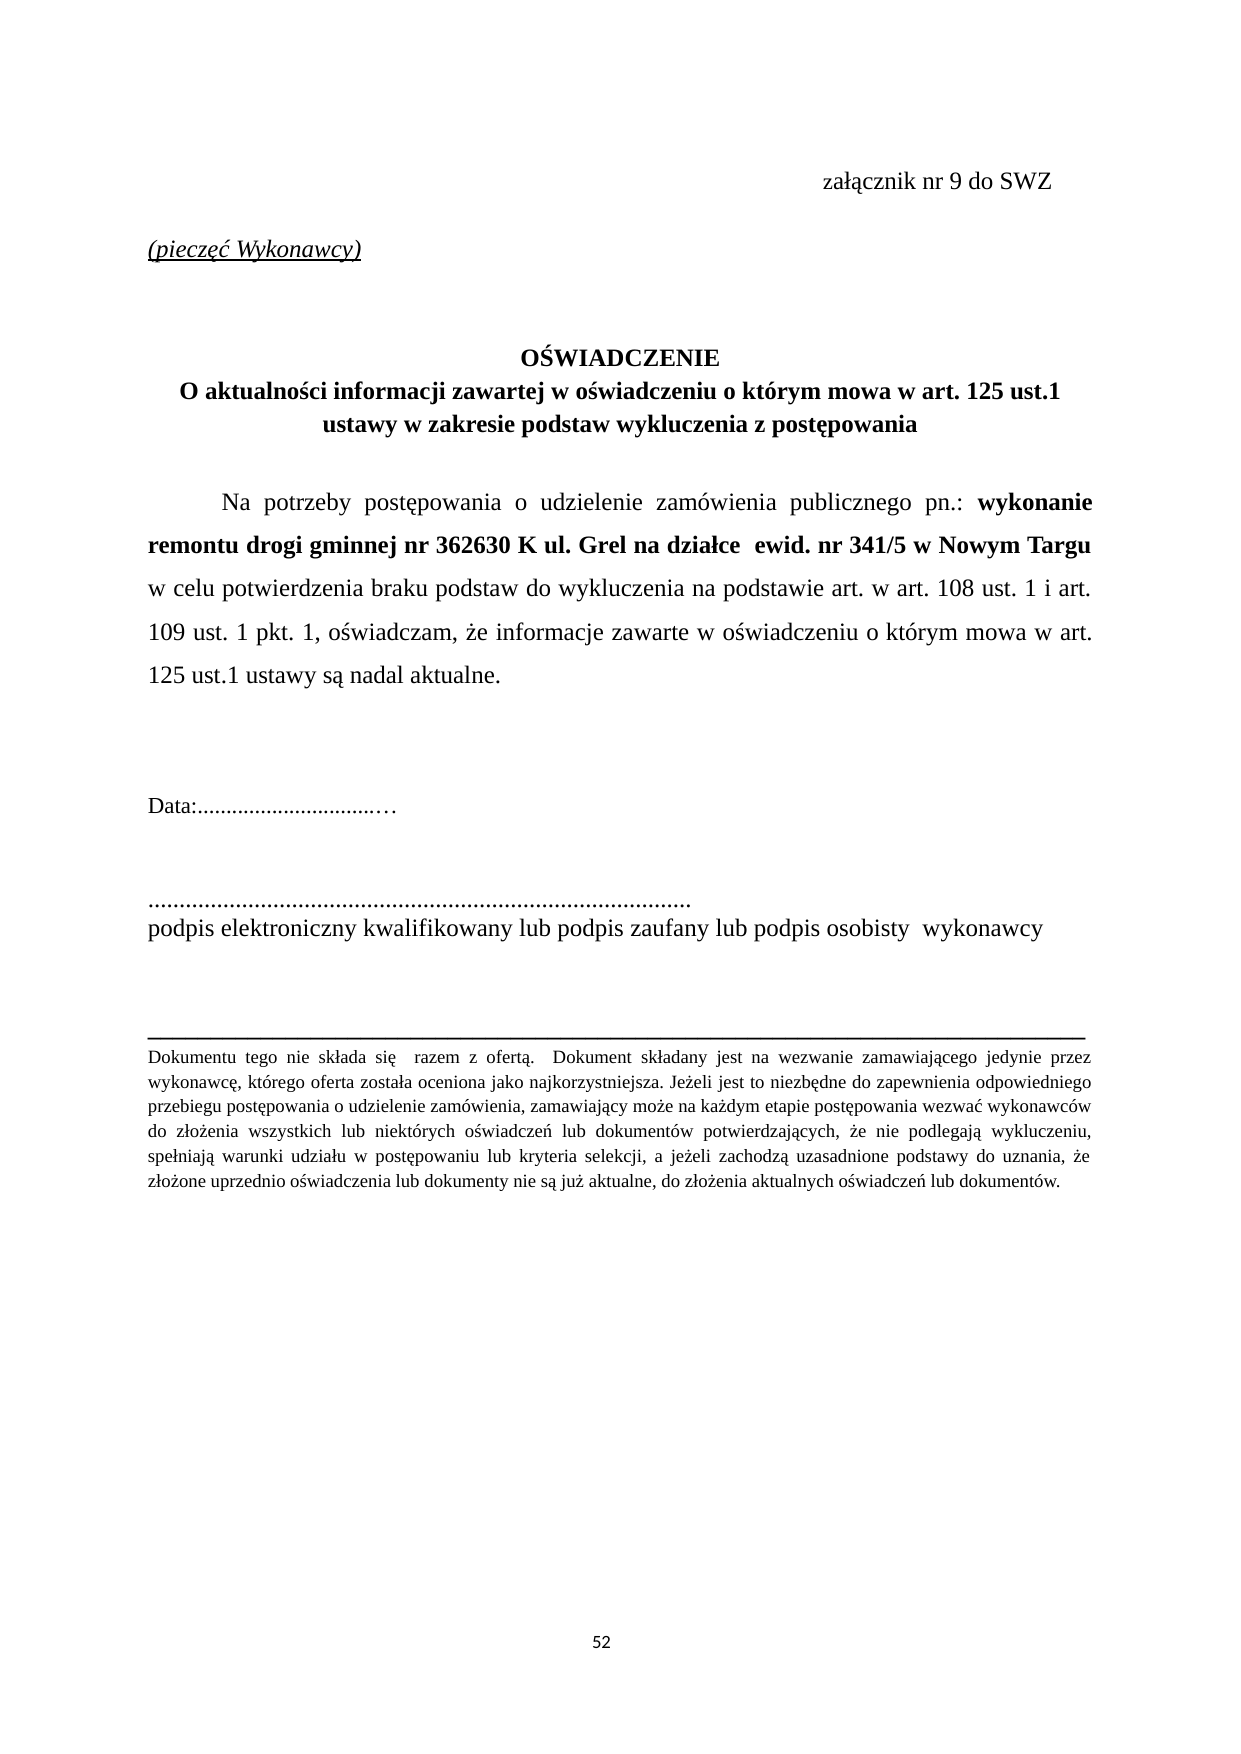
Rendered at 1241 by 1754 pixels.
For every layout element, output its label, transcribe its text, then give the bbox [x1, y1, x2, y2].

text O aktualności informacji zawartej w oświadczeniu o którym mowa w art. 125 ust.1 ustawy w zakresie podstaw wykluczenia z postępowania [148, 376, 1093, 437]
text Data:...............................… [148, 793, 1093, 819]
text OŚWIADCZENIE [148, 343, 1093, 371]
text Dokumentu tego nie składa się razem z ofertą. Dokument składany jest na wezwanie zamawiającego jedynie przez wykonawcę, którego oferta została oceniona jako najkorzystniejsza. Jeżeli jest to niezbędne do zapewnienia odpowiedniego przebiegu postępowania o udzielenie zamówienia, zamawiający może na każdym etapie postępowania wezwać wykonawców do złożenia wszystkich lub niektórych oświadczeń lub dokumentów potwierdzających, że nie podlegają wykluczeniu, spełniają warunki udziału w postępowaniu lub kryteria selekcji, a jeżeli zachodzą uzasadnione podstawy do uznania, że złożone uprzednio oświadczenia lub dokumenty nie są już aktualne, do złożenia aktualnych oświadczeń lub dokumentów. [148, 1046, 1093, 1191]
text ....................................................................................... [148, 884, 1093, 913]
text podpis elektroniczny kwalifikowany lub podpis zaufany lub podpis osobisty wykonawcy [148, 913, 1093, 942]
text ___________________________________________________________________________ [148, 1013, 1093, 1042]
text (pieczęć Wykonawcy) [148, 234, 1093, 263]
text Na potrzeby postępowania o udzielenie zamówienia publicznego pn.: wykonanie remontu drogi gminnej nr 362630 K ul. Grel na działce ewid. nr 341/5 w Nowym Targu w celu potwierdzenia braku podstaw do wykluczenia na podstawie art. w art. 108 ust. 1 i art. 109 ust. 1 pkt. 1, oświadczam, że informacje zawarte w oświadczeniu o którym mowa w art. 125 ust.1 ustawy są nadal aktualne. [148, 487, 1093, 688]
text załącznik nr 9 do SWZ [148, 166, 1093, 194]
